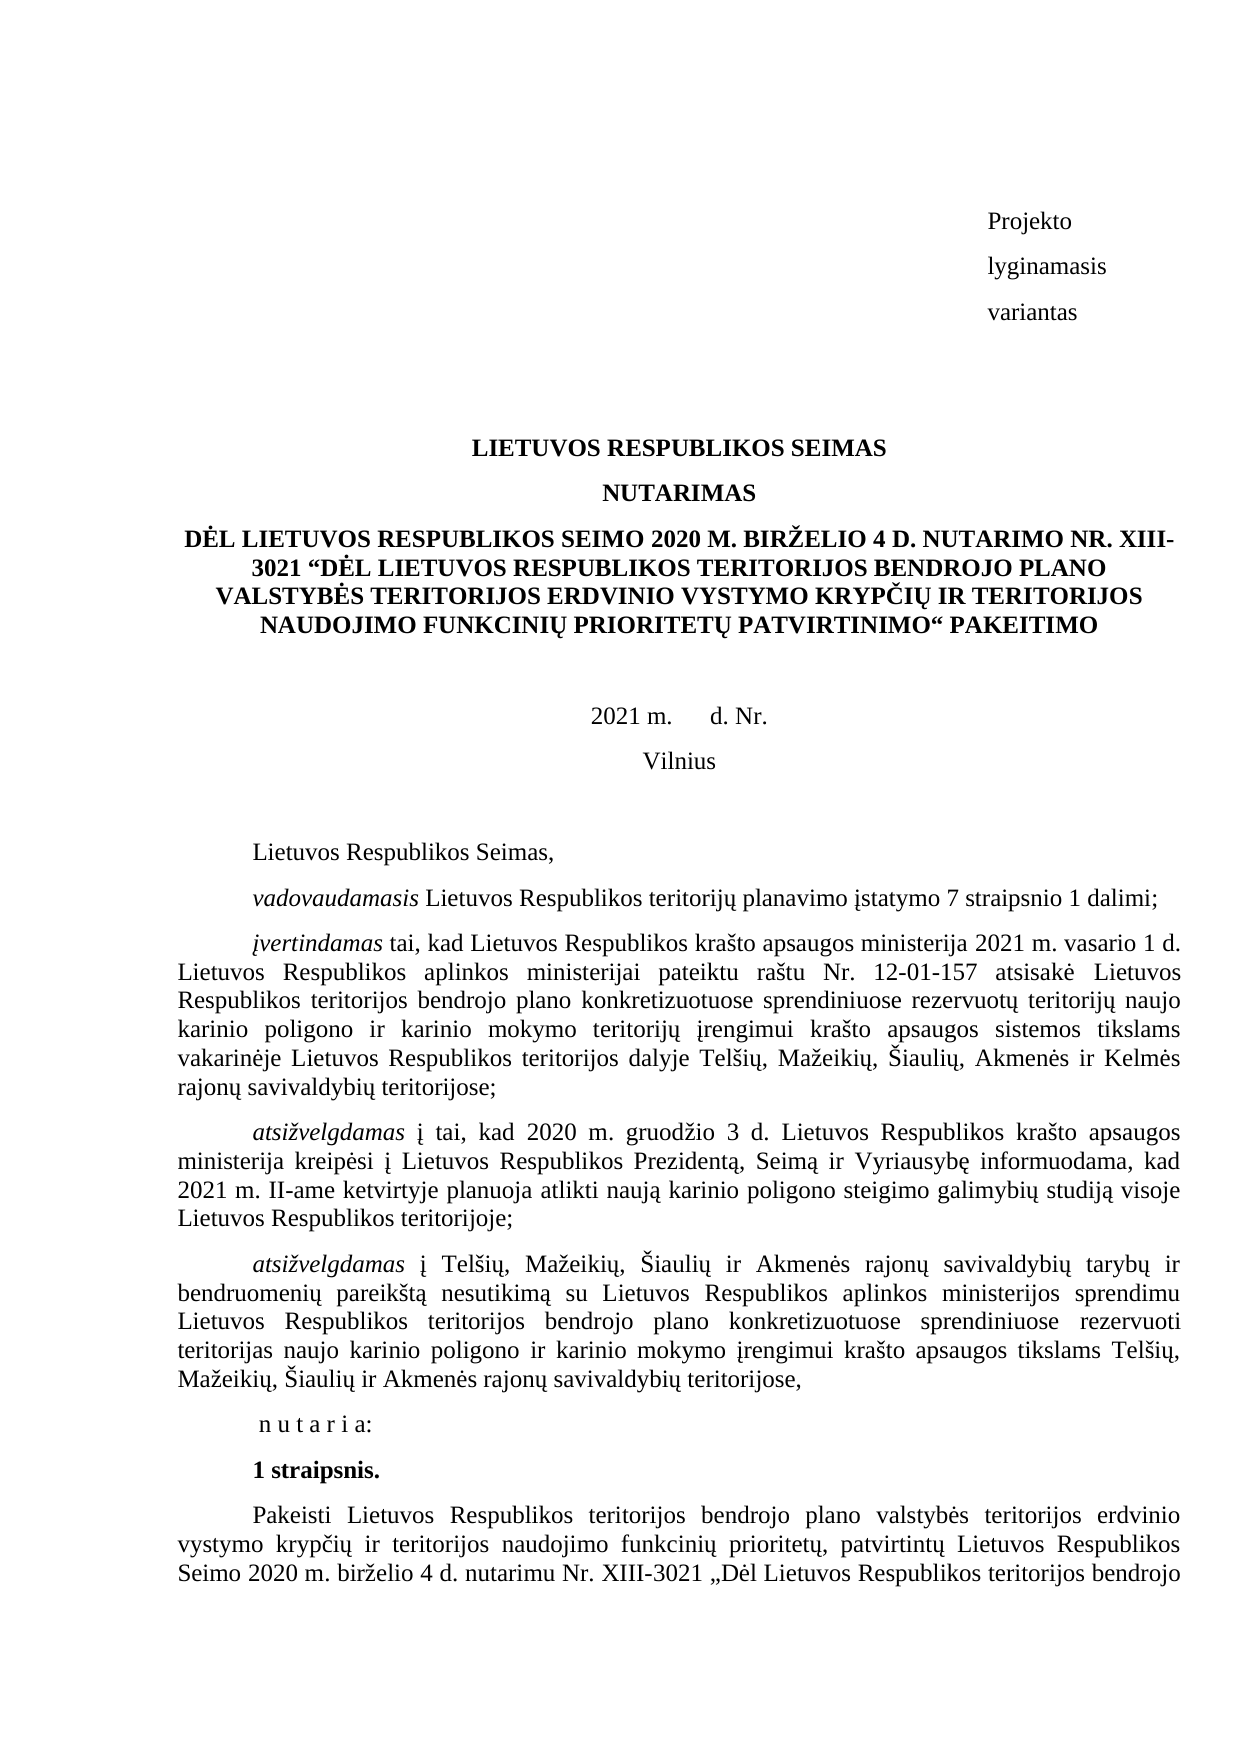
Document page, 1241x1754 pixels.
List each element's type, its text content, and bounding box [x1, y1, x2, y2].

text NUTARIMAS [177, 478, 1181, 507]
text n u t a r i a: [177, 1409, 1181, 1438]
text atsižvelgdamas į Telšių, Mažeikių, Šiaulių ir Akmenės rajonų savivaldybių tarybų ir bendruomenių pareikštą nesutikimą su Lietuvos Respublikos aplinkos ministerijos sprendimu Lietuvos Respublikos teritorijos bendrojo plano konkretizuotuose sprendiniuose rezervuoti teritorijas naujo karinio poligono ir karinio mokymo įrengimui krašto apsaugos tikslams Telšių, Mažeikių, Šiaulių ir Akmenės rajonų savivaldybių teritorijose, [177, 1249, 1181, 1393]
text atsižvelgdamas į tai, kad 2020 m. gruodžio 3 d. Lietuvos Respublikos krašto apsaugos ministerija kreipėsi į Lietuvos Respublikos Prezidentą, Seimą ir Vyriausybę informuodama, kad 2021 m. II-ame ketvirtyje planuoja atlikti naują karinio poligono steigimo galimybių studiją visoje Lietuvos Respublikos teritorijoje; [177, 1117, 1181, 1232]
text variantas [177, 297, 1181, 326]
text Pakeisti Lietuvos Respublikos teritorijos bendrojo plano valstybės teritorijos erdvinio vystymo krypčių ir teritorijos naudojimo funkcinių prioritetų, patvirtintų Lietuvos Respublikos Seimo 2020 m. birželio 4 d. nutarimu Nr. XIII-3021 „Dėl Lietuvos Respublikos teritorijos bendrojo [177, 1500, 1181, 1586]
text Lietuvos Respublikos Seimas, [177, 837, 1181, 866]
text DĖL LIETUVOS RESPUBLIKOS SEIMO 2020 M. BIRŽELIO 4 D. NUTARIMO NR. xiii-3021 “DĖL LIETUVOS RESPUBLIKOS TERITORIJOS BENDROJO PLANO VALSTYBĖS TERITORIJOS ERDVINIO VYStyMO KRYPČIŲ IR TERITORIJOS NAUDOJIMO FUNKCINIŲ PRIORITETŲ PATVIRTINIMO“ PAKEITIMO [177, 524, 1181, 639]
text Vilnius [177, 746, 1181, 775]
text vadovaudamasis Lietuvos Respublikos teritorijų planavimo įstatymo 7 straipsnio 1 dalimi; [177, 883, 1181, 911]
text lyginamasis [177, 251, 1181, 280]
text 2021 m. d. Nr. [177, 701, 1181, 730]
text LIETUVOS RESPUBLIKOS SEIMAS [177, 433, 1181, 462]
text Projekto [177, 177, 1181, 235]
text įvertindamas tai, kad Lietuvos Respublikos krašto apsaugos ministerija 2021 m. vasario 1 d. Lietuvos Respublikos aplinkos ministerijai pateiktu raštu Nr. 12-01-157 atsisakė Lietuvos Respublikos teritorijos bendrojo plano konkretizuotuose sprendiniuose rezervuotų teritorijų naujo karinio poligono ir karinio mokymo teritorijų įrengimui krašto apsaugos sistemos tikslams vakarinėje Lietuvos Respublikos teritorijos dalyje Telšių, Mažeikių, Šiaulių, Akmenės ir Kelmės rajonų savivaldybių teritorijose; [177, 928, 1181, 1101]
text 1 straipsnis. [177, 1455, 1181, 1483]
